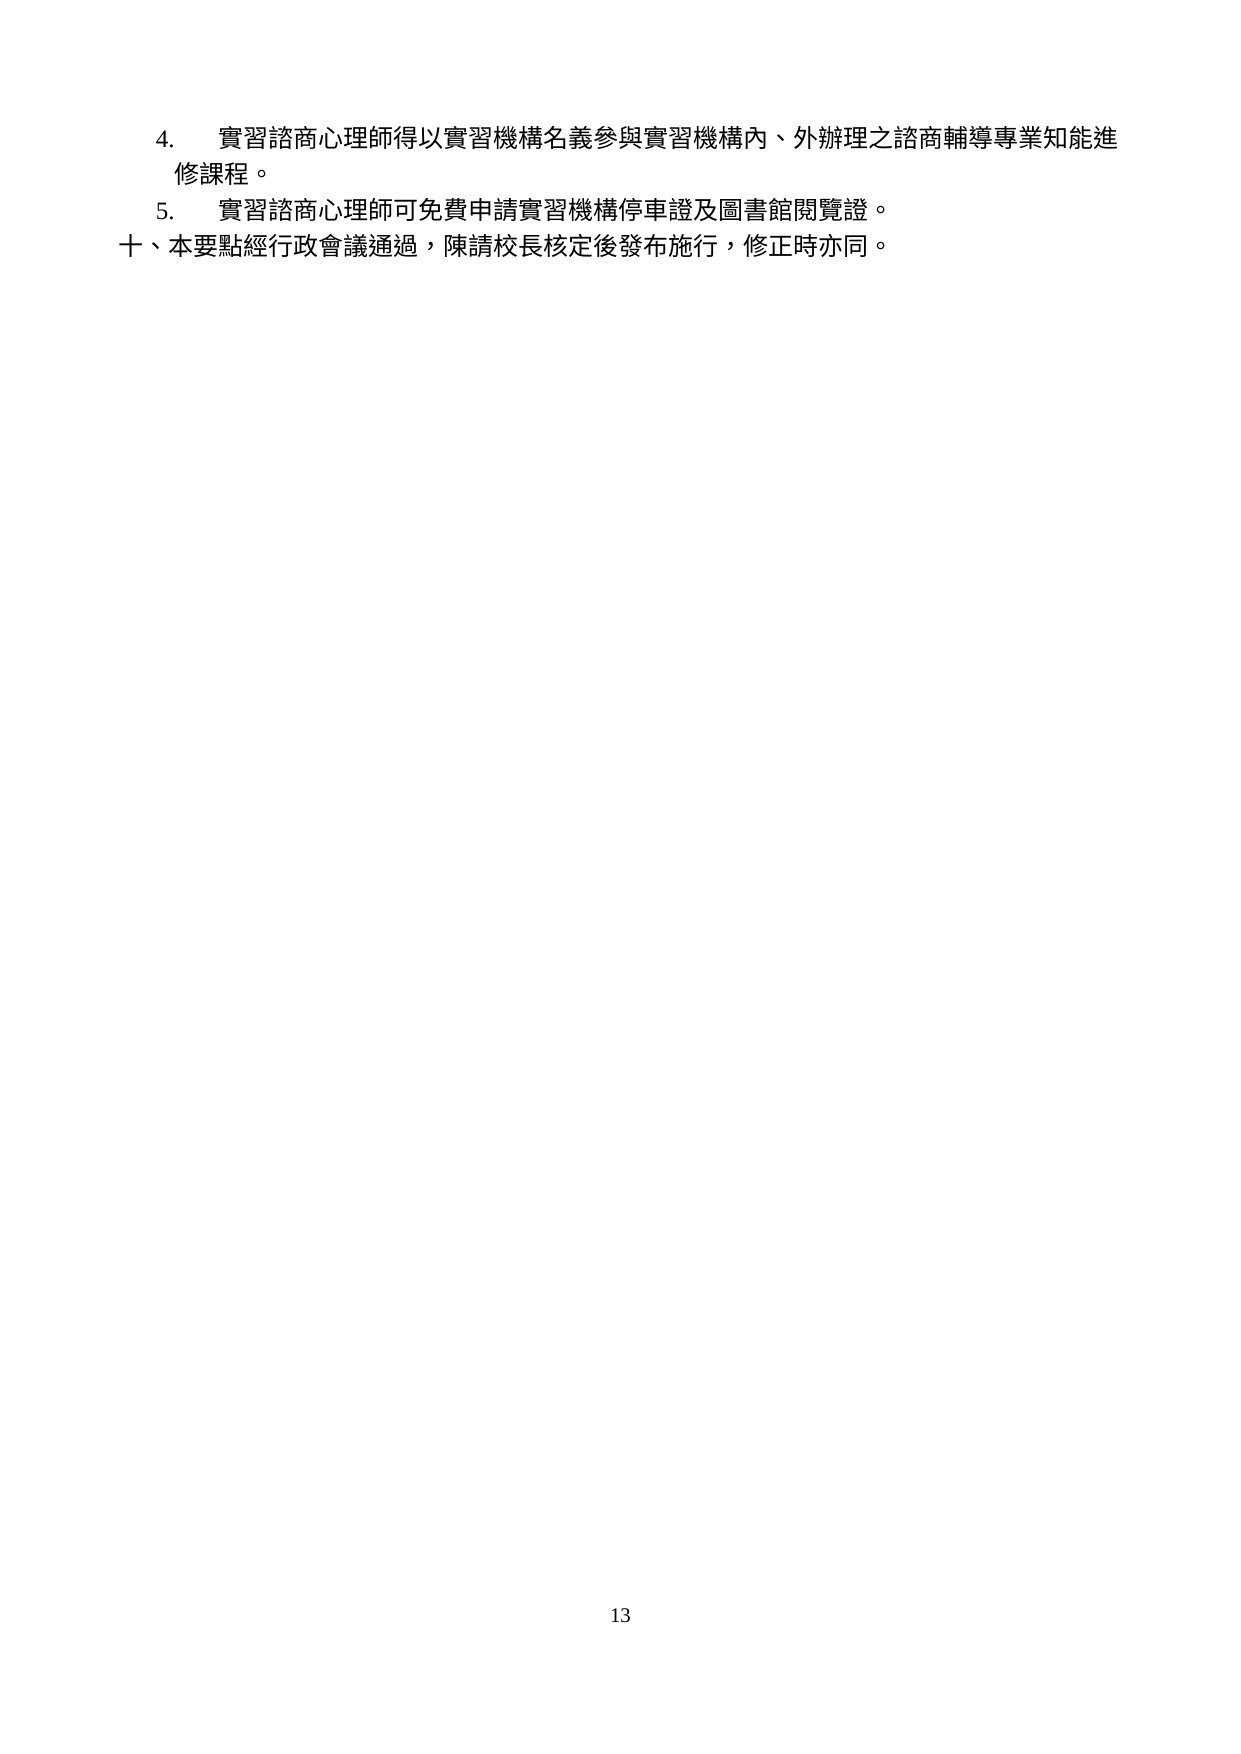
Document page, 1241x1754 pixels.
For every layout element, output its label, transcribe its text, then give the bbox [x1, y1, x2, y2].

list 實習諮商心理師得以實習機構名義參與實習機構內、外辦理之諮商輔導專業知能進修課程。 [156, 118, 1122, 191]
list 實習諮商心理師可免費申請實習機構停車證及圖書館閱覽證。 [156, 191, 1122, 227]
text 十、本要點經行政會議通過，陳請校長核定後發布施行，修正時亦同。 [118, 227, 1122, 263]
